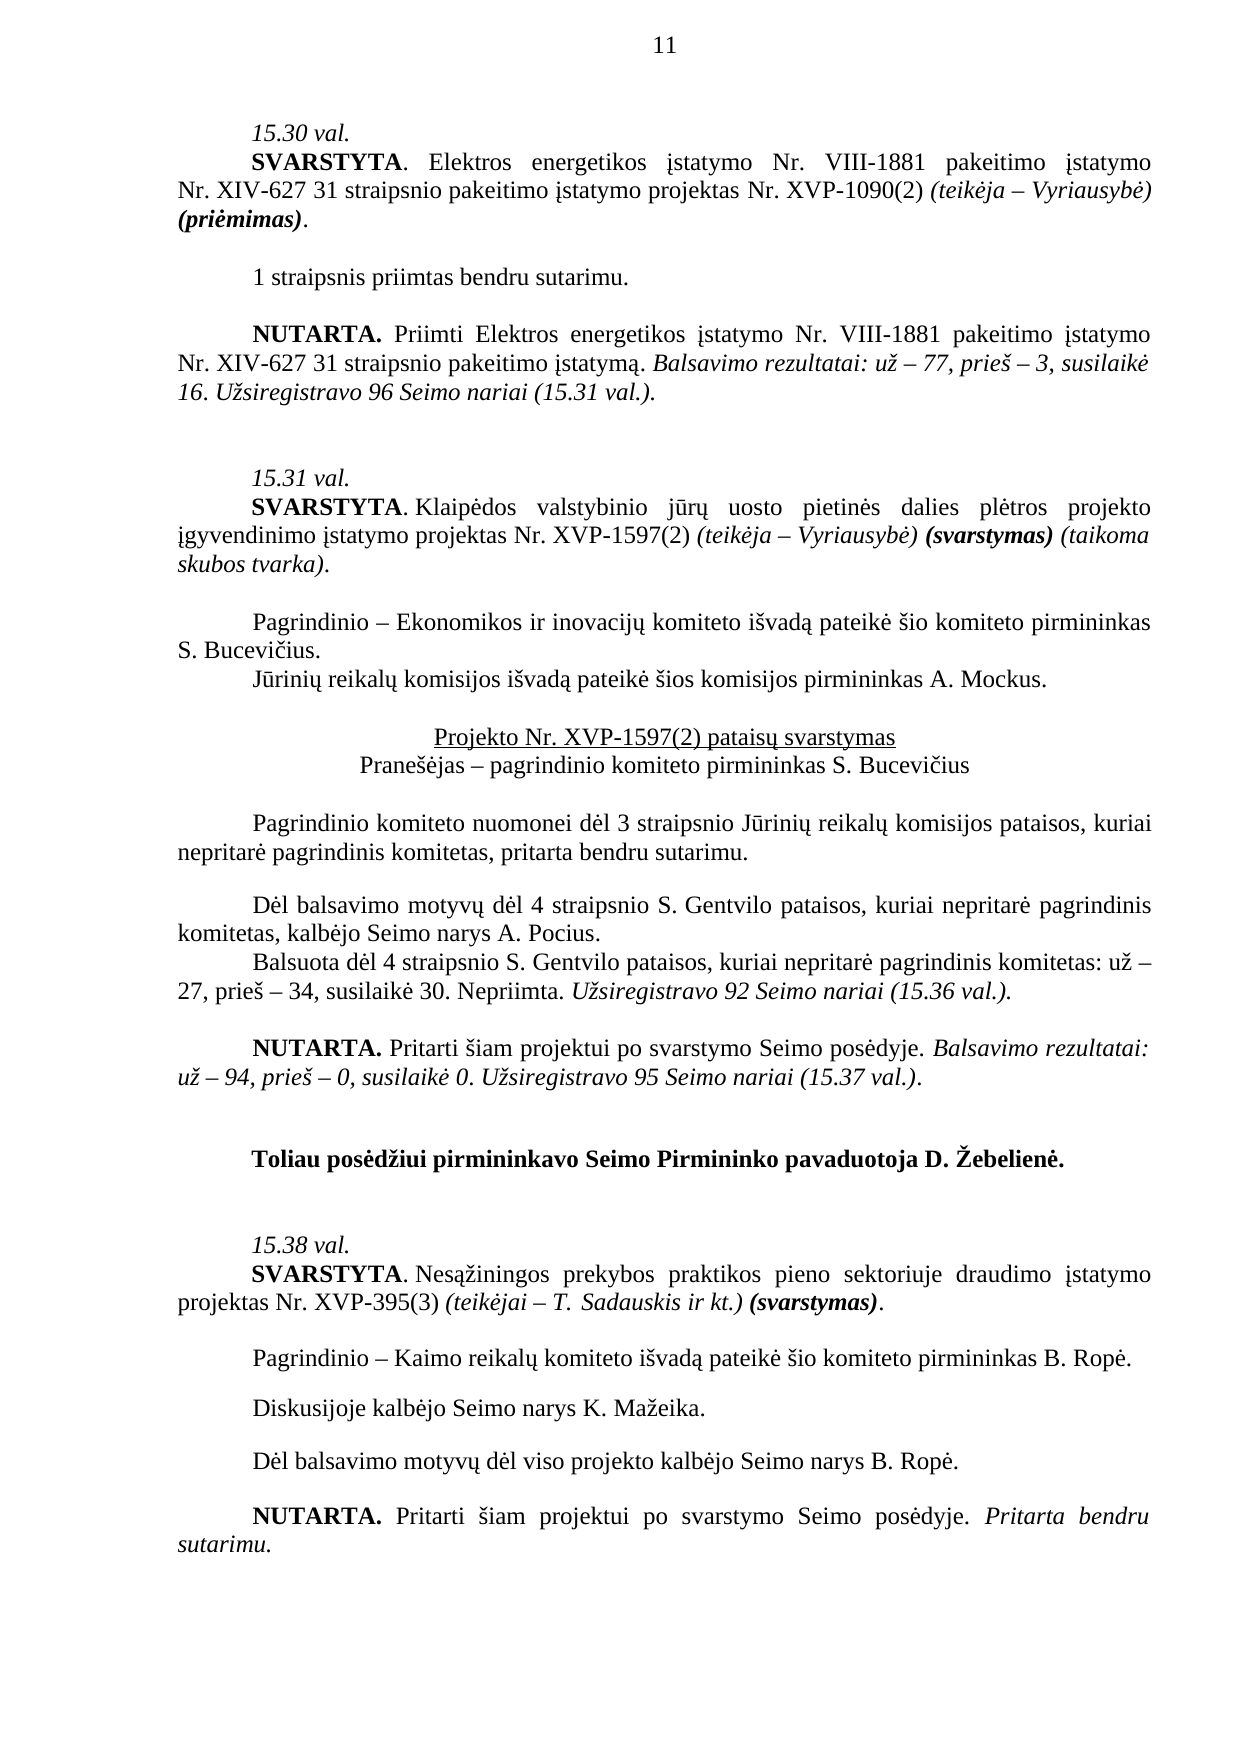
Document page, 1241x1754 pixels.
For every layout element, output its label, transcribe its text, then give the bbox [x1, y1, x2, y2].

text Pranešėjas – pagrindinio komiteto pirmininkas S. Bucevičius [177, 751, 1152, 779]
text NUTARTA. Pritarti šiam projektui po svarstymo Seimo posėdyje. Balsavimo rezultatai: už – 94, prieš – 0, susilaikė 0. Užsiregistravo 95 Seimo nariai (15.37 val.). [177, 1033, 1152, 1091]
text NUTARTA. Priimti Elektros energetikos įstatymo Nr. VIII-1881 pakeitimo įstatymo Nr. XIV-627 31 straipsnio pakeitimo įstatymą. Balsavimo rezultatai: už – 77, prieš – 3, susilaikė 16. Užsiregistravo 96 Seimo nariai (15.31 val.). [177, 319, 1152, 406]
text SVARSTYTA. Klaipėdos valstybinio jūrų uosto pietinės dalies plėtros projekto įgyvendinimo įstatymo projektas Nr. XVP-1597(2) (teikėja – Vyriausybė) (svarstymas) (taikoma skubos tvarka). [177, 492, 1152, 578]
text NUTARTA. Pritarti šiam projektui po svarstymo Seimo posėdyje. Pritarta bendru sutarimu. [177, 1501, 1152, 1558]
text Balsuota dėl 4 straipsnio S. Gentvilo pataisos, kuriai nepritarė pagrindinis komitetas: už – 27, prieš – 34, susilaikė 30. Nepriimta. Užsiregistravo 92 Seimo nariai (15.36 val.). [177, 947, 1152, 1005]
text Dėl balsavimo motyvų dėl viso projekto kalbėjo Seimo narys B. Ropė. [177, 1446, 1152, 1474]
text Pagrindinio – Ekonomikos ir inovacijų komiteto išvadą pateikė šio komiteto pirmininkas S. Bucevičius. [177, 607, 1152, 664]
text Jūrinių reikalų komisijos išvadą pateikė šios komisijos pirmininkas A. Mockus. [177, 664, 1152, 693]
text SVARSTYTA. Nesąžiningos prekybos praktikos pieno sektoriuje draudimo įstatymo projektas Nr. XVP-395(3) (teikėjai – T. Sadauskis ir kt.) (svarstymas). [177, 1259, 1152, 1316]
text SVARSTYTA. Elektros energetikos įstatymo Nr. VIII-1881 pakeitimo įstatymo Nr. XIV-627 31 straipsnio pakeitimo įstatymo projektas Nr. XVP-1090(2) (teikėja – Vyriausybė) (priėmimas). [177, 147, 1152, 233]
text 15.30 val. [177, 118, 1152, 147]
text 15.31 val. [177, 463, 1152, 492]
text Pagrindinio – Kaimo reikalų komiteto išvadą pateikė šio komiteto pirmininkas B. Ropė. [177, 1343, 1152, 1371]
text 15.38 val. [177, 1230, 1152, 1259]
text Toliau posėdžiui pirmininkavo Seimo Pirmininko pavaduotoja D. Žebelienė. [177, 1144, 1152, 1172]
text Pagrindinio komiteto nuomonei dėl 3 straipsnio Jūrinių reikalų komisijos pataisos, kuriai nepritarė pagrindinis komitetas, pritarta bendru sutarimu. [177, 808, 1152, 866]
text 1 straipsnis priimtas bendru sutarimu. [177, 262, 1152, 291]
text Dėl balsavimo motyvų dėl 4 straipsnio S. Gentvilo pataisos, kuriai nepritarė pagrindinis komitetas, kalbėjo Seimo narys A. Pocius. [177, 890, 1152, 947]
subtitle Projekto Nr. XVP-1597(2) pataisų svarstymas [177, 722, 1152, 751]
text Diskusijoje kalbėjo Seimo narys K. Mažeika. [177, 1393, 1152, 1422]
